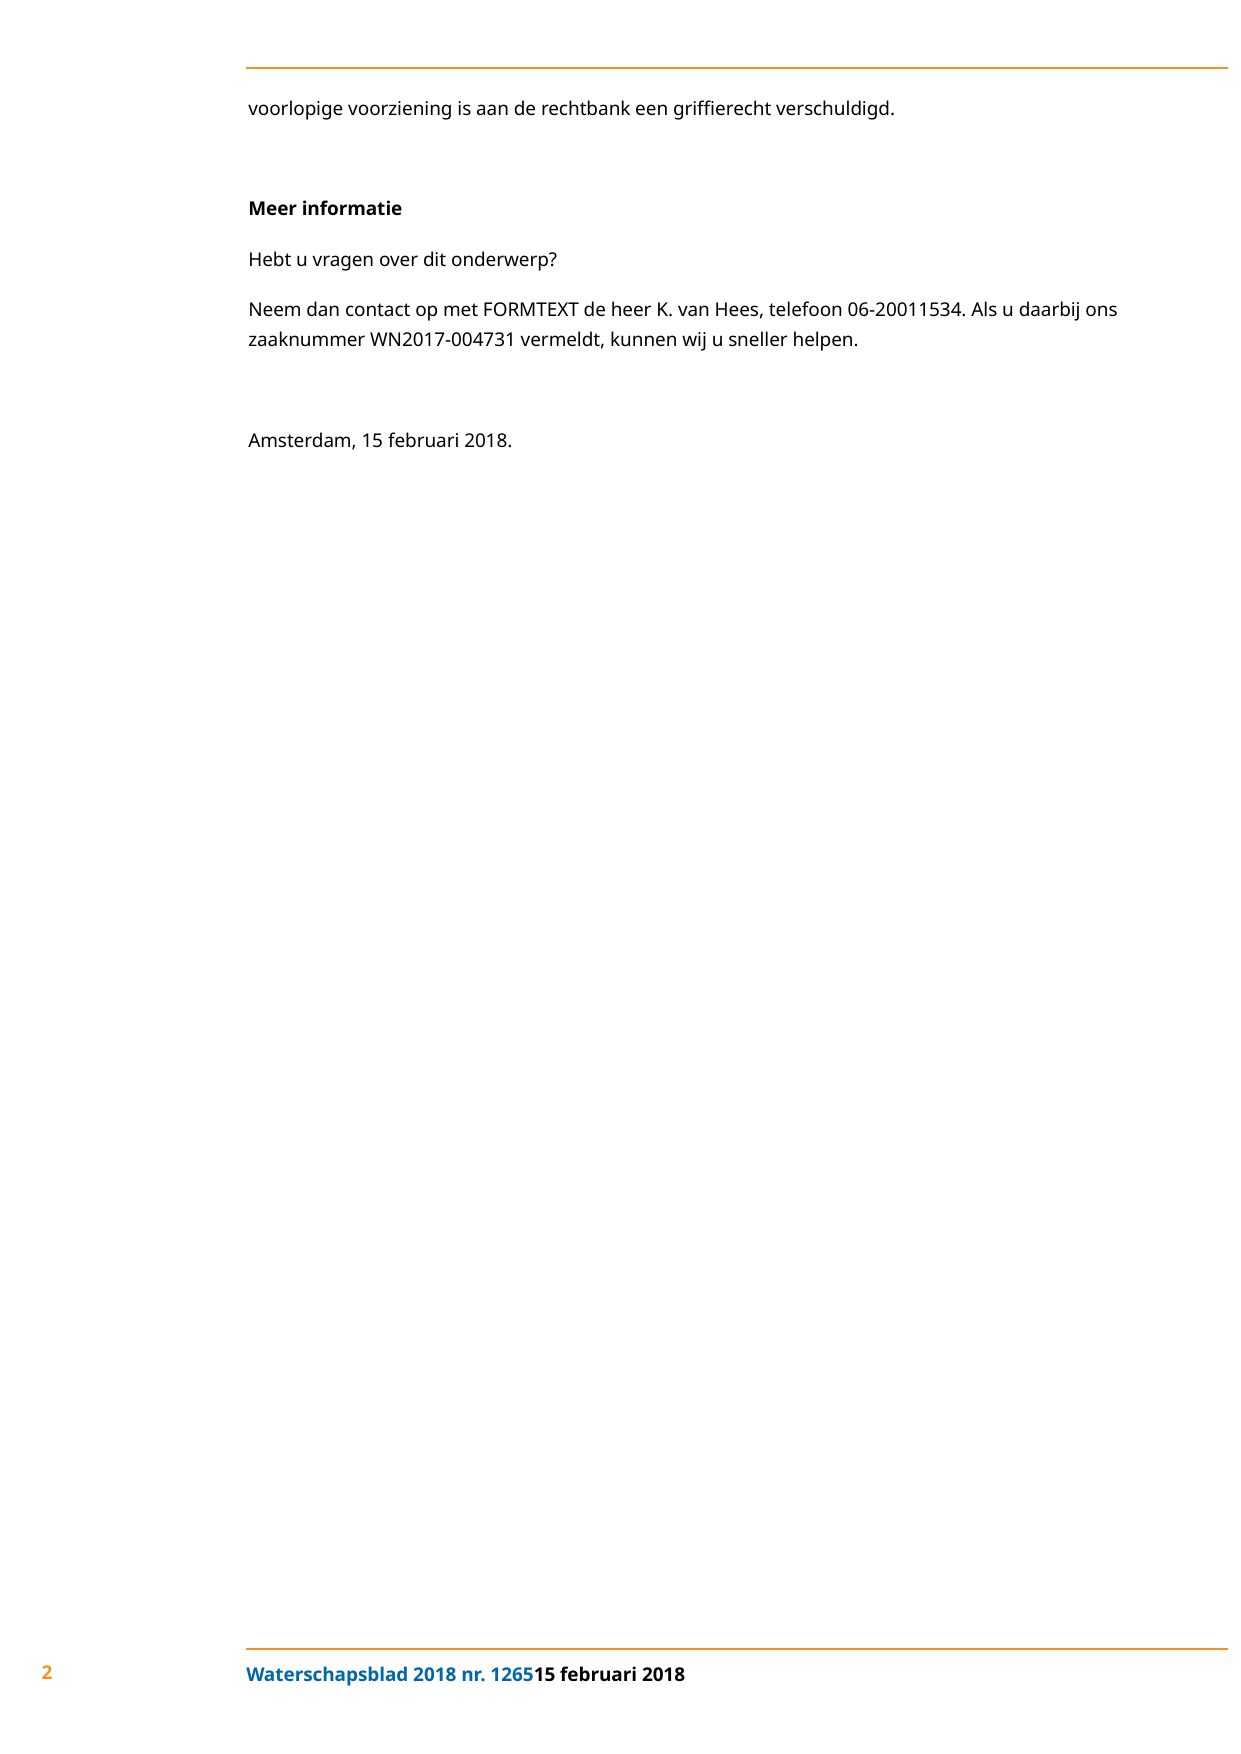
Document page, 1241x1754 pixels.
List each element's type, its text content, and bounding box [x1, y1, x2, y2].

text Hebt u vragen over dit onderwerp? [248, 246, 1152, 272]
text Amsterdam, 15 februari 2018. [248, 427, 1152, 453]
text voorlopige voorziening is aan de rechtbank een griffierecht verschuldigd. [248, 95, 1152, 121]
picture [41, 47, 231, 172]
text Meer informatie [248, 196, 1152, 221]
text Neem dan contact op met FORMTEXT de heer K. van Hees, telefoon 06-20011534. Als u daarbij ons zaaknummer WN2017-004731 vermeldt, kunnen wij u sneller helpen. [248, 296, 1152, 352]
